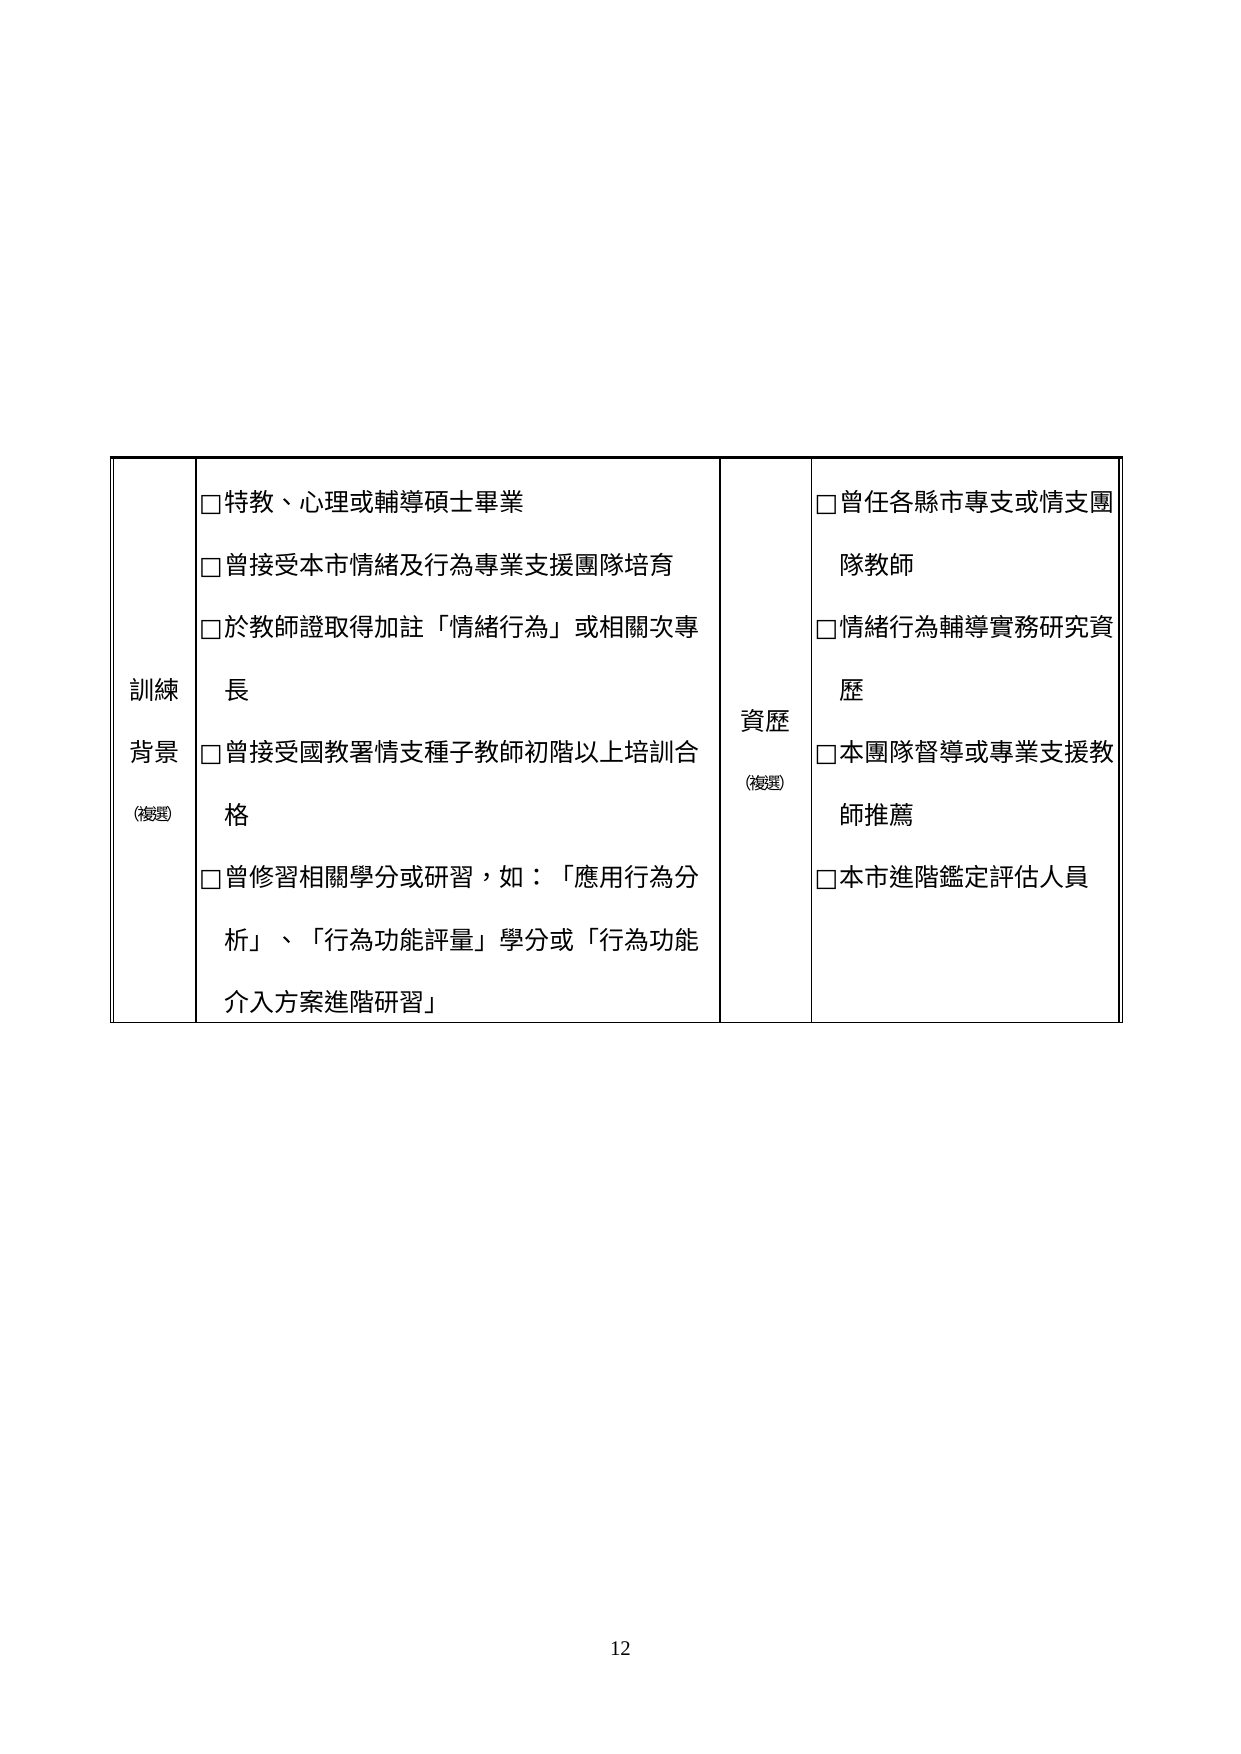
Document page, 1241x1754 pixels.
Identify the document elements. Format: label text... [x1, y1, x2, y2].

table_cell [1123, 456, 1128, 1022]
table_cell 曾任各縣市專支或情支團隊教師 情緒行為輔導實務研究資歷 本團隊督導或專業支援教師推薦 本市進階鑑定評估人員 [812, 459, 1118, 1022]
table_cell 資歷 （複選） [721, 459, 811, 1022]
table_cell 特教、心理或輔導碩士畢業 曾接受本市情緒及行為專業支援團隊培育 於教師證取得加註「情緒行為」或相關次專長 曾接受國教署情支種子教師初階以上培訓合格 曾修習相關學分或研習，如：「應用行為分析」、「行為功能評量」學分或「行為功能介入方案進階研習」 [197, 459, 719, 1022]
table_cell 訓練 背景 （複選） [114, 459, 195, 1022]
